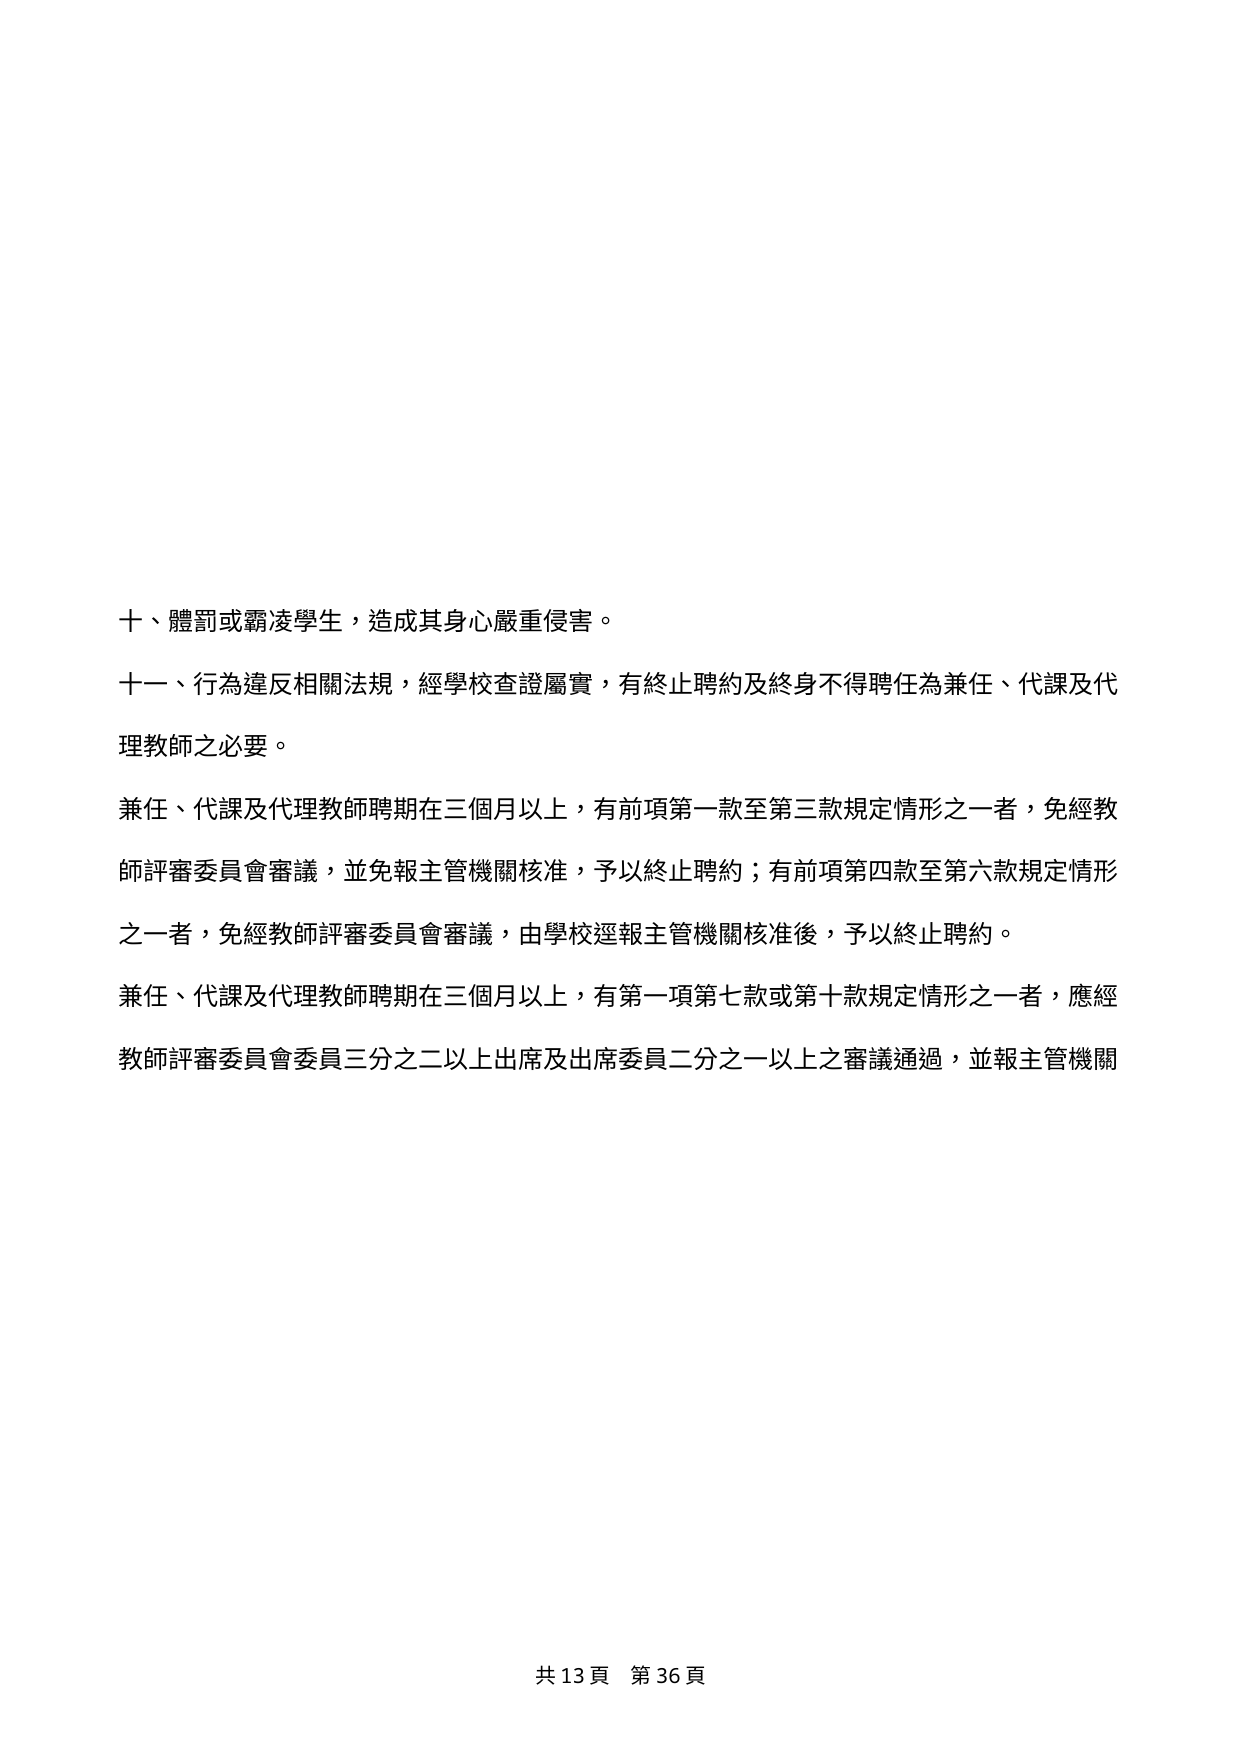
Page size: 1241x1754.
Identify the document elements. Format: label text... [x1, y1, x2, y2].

text 兼任、代課及代理教師聘期在三個月以上，有前項第一款至第三款規定情形之一者，免經教師評審委員會審議，並免報主管機關核准，予以終止聘約；有前項第四款至第六款規定情形之一者，免經教師評審委員會審議，由學校逕報主管機關核准後，予以終止聘約。 [118, 766, 1122, 953]
text 兼任、代課及代理教師聘期在三個月以上，有第一項第七款或第十款規定情形之一者，應經教師評審委員會委員三分之二以上出席及出席委員二分之一以上之審議通過，並報主管機關 [118, 953, 1122, 1078]
text 十、體罰或霸凌學生，造成其身心嚴重侵害。 [118, 578, 1122, 641]
text 十一、行為違反相關法規，經學校查證屬實，有終止聘約及終身不得聘任為兼任、代課及代理教師之必要。 [118, 641, 1122, 766]
